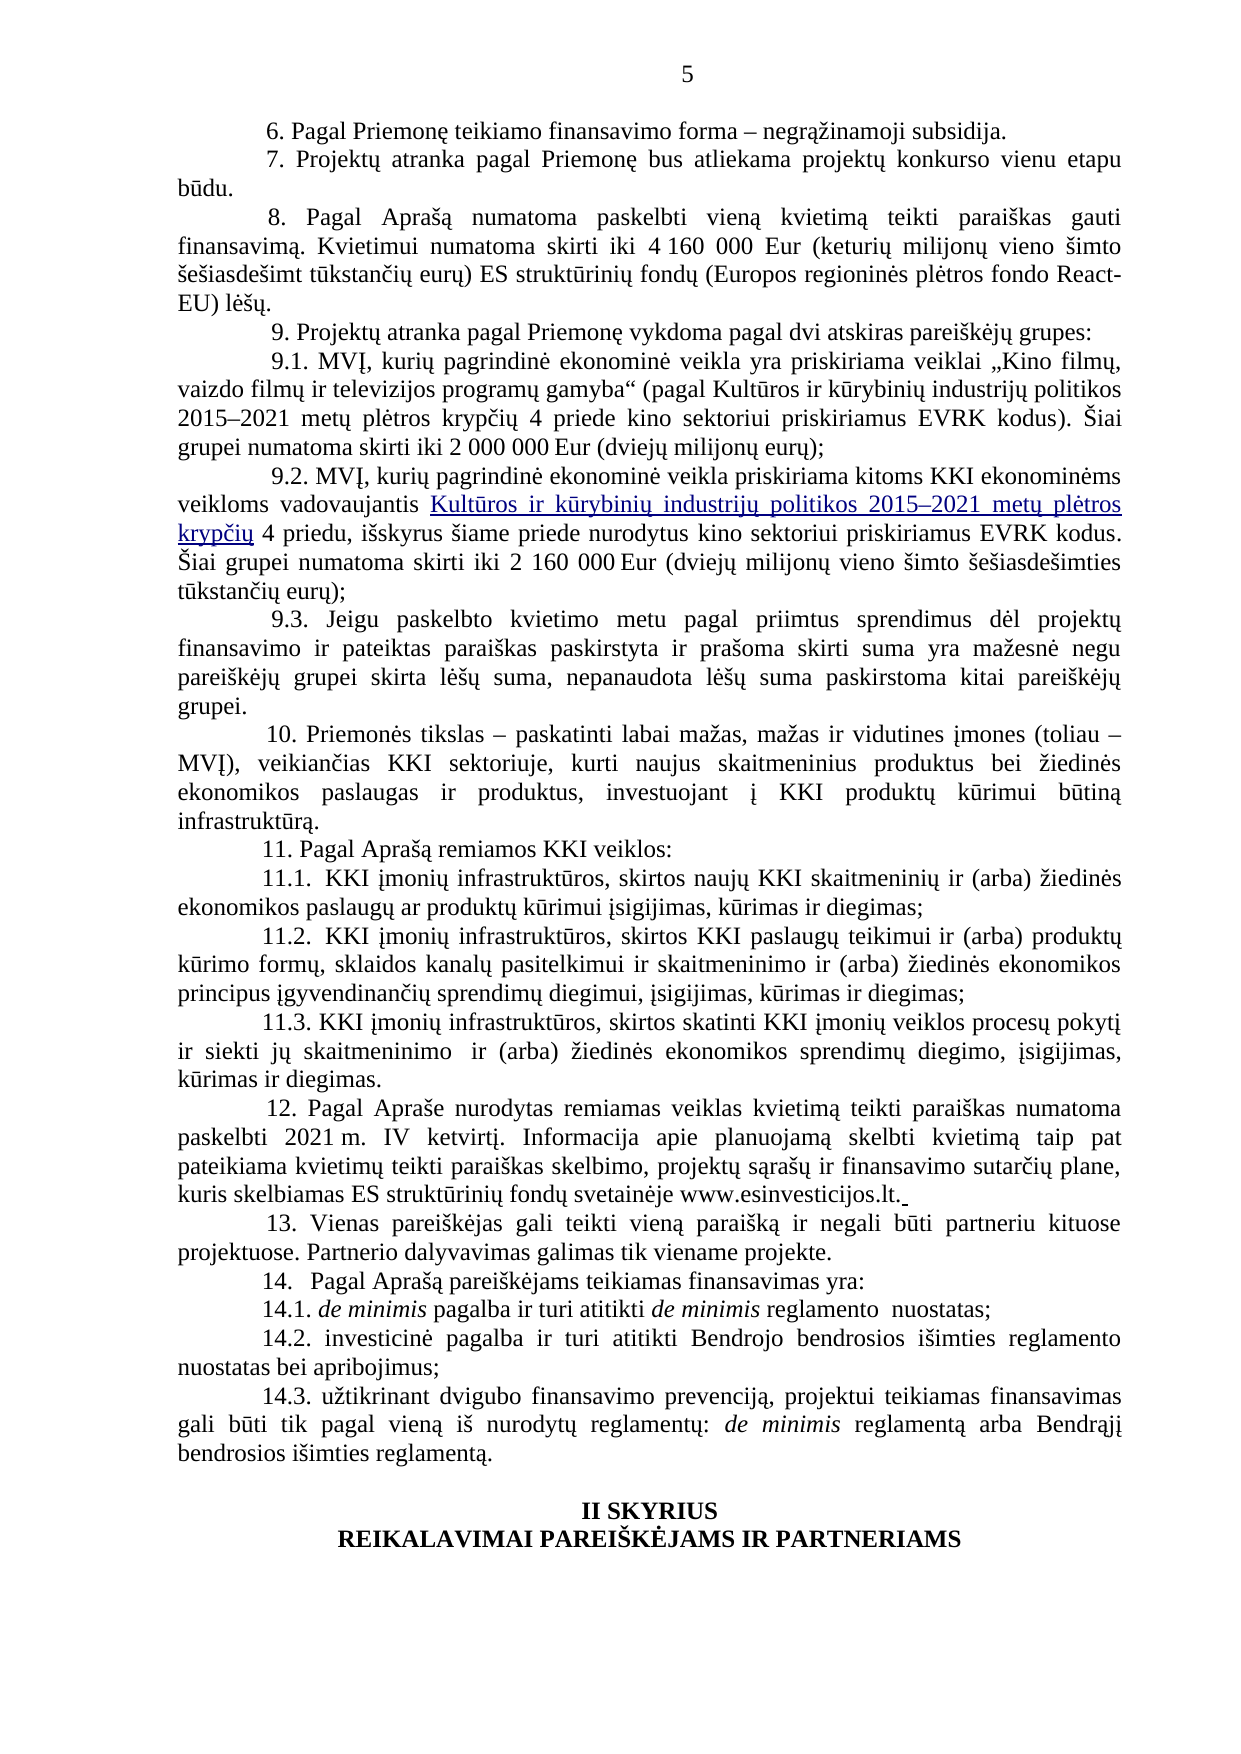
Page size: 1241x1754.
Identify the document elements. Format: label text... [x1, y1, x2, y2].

text 13. Vienas pareiškėjas gali teikti vieną paraišką ir negali būti partneriu kituose projektuose. Partnerio dalyvavimas galimas tik viename projekte. [177, 1208, 1122, 1266]
text 11.2. KKI įmonių infrastruktūros, skirtos KKI paslaugų teikimui ir (arba) produktų kūrimo formų, sklaidos kanalų pasitelkimui ir skaitmeninimo ir (arba) žiedinės ekonomikos principus įgyvendinančių sprendimų diegimui, įsigijimas, kūrimas ir diegimas; [177, 921, 1122, 1007]
text 6. Pagal Priemonę teikiamo finansavimo forma – negrąžinamoji subsidija. [177, 116, 1122, 144]
text 9.3. Jeigu paskelbto kvietimo metu pagal priimtus sprendimus dėl projektų finansavimo ir pateiktas paraiškas paskirstyta ir prašoma skirti suma yra mažesnė negu pareiškėjų grupei skirta lėšų suma, nepanaudota lėšų suma paskirstoma kitai pareiškėjų grupei. [177, 604, 1122, 719]
text 10. Priemonės tikslas – paskatinti labai mažas, mažas ir vidutines įmones (toliau – MVĮ), veikiančias KKI sektoriuje, kurti naujus skaitmeninius produktus bei žiedinės ekonomikos paslaugas ir produktus, investuojant į KKI produktų kūrimui būtiną infrastruktūrą. [177, 719, 1122, 834]
text 8. Pagal Aprašą numatoma paskelbti vieną kvietimą teikti paraiškas gauti finansavimą. Kvietimui numatoma skirti iki 4 160 000 Eur (keturių milijonų vieno šimto šešiasdešimt tūkstančių eurų) ES struktūrinių fondų (Europos regioninės plėtros fondo React-EU) lėšų. [177, 202, 1122, 317]
text 9.1. MVĮ, kurių pagrindinė ekonominė veikla yra priskiriama veiklai „Kino filmų, vaizdo filmų ir televizijos programų gamyba“ (pagal Kultūros ir kūrybinių industrijų politikos 2015–2021 metų plėtros krypčių 4 priede kino sektoriui priskiriamus EVRK kodus). Šiai grupei numatoma skirti iki 2 000 000 Eur (dviejų milijonų eurų); [177, 346, 1122, 461]
text 9.2. MVĮ, kurių pagrindinė ekonominė veikla priskiriama kitoms KKI ekonominėms veikloms vadovaujantis Kultūros ir kūrybinių industrijų politikos 2015–2021 metų plėtros krypčių 4 priedu, išskyrus šiame priede nurodytus kino sektoriui priskiriamus EVRK kodus. Šiai grupei numatoma skirti iki 2 160 000 Eur (dviejų milijonų vieno šimto šešiasdešimties tūkstančių eurų); [177, 461, 1122, 604]
text 11.1. KKI įmonių infrastruktūros, skirtos naujų KKI skaitmeninių ir (arba) žiedinės ekonomikos paslaugų ar produktų kūrimui įsigijimas, kūrimas ir diegimas; [177, 863, 1122, 921]
text 7. Projektų atranka pagal Priemonę bus atliekama projektų konkurso vienu etapu būdu. [177, 144, 1122, 202]
text 14.3. užtikrinant dvigubo finansavimo prevenciją, projektui teikiamas finansavimas gali būti tik pagal vieną iš nurodytų reglamentų: de minimis reglamentą arba Bendrąjį bendrosios išimties reglamentą. [177, 1381, 1122, 1467]
text 11. Pagal Aprašą remiamos KKI veiklos: [177, 834, 1122, 863]
text 9. Projektų atranka pagal Priemonę vykdoma pagal dvi atskiras pareiškėjų grupes: [177, 317, 1122, 346]
text II SKYRIUS [177, 1496, 1122, 1524]
text 14.1. de minimis pagalba ir turi atitikti de minimis reglamento nuostatas; [177, 1294, 1122, 1323]
text 14. Pagal Aprašą pareiškėjams teikiamas finansavimas yra: [177, 1266, 1122, 1294]
text 11.3. KKI įmonių infrastruktūros, skirtos skatinti KKI įmonių veiklos procesų pokytį ir siekti jų skaitmeninimo ir (arba) žiedinės ekonomikos sprendimų diegimo, įsigijimas, kūrimas ir diegimas. [177, 1007, 1122, 1093]
text REIKALAVIMAI PAREIŠKĖJAMS IR PARTNERIAMS [177, 1524, 1122, 1553]
text 14.2. investicinė pagalba ir turi atitikti Bendrojo bendrosios išimties reglamento nuostatas bei apribojimus; [177, 1323, 1122, 1381]
text 12. Pagal Apraše nurodytas remiamas veiklas kvietimą teikti paraiškas numatoma paskelbti 2021 m. IV ketvirtį. Informacija apie planuojamą skelbti kvietimą taip pat pateikiama kvietimų teikti paraiškas skelbimo, projektų sąrašų ir finansavimo sutarčių plane, kuris skelbiamas ES struktūrinių fondų svetainėje www.esinvesticijos.lt. [177, 1093, 1122, 1208]
